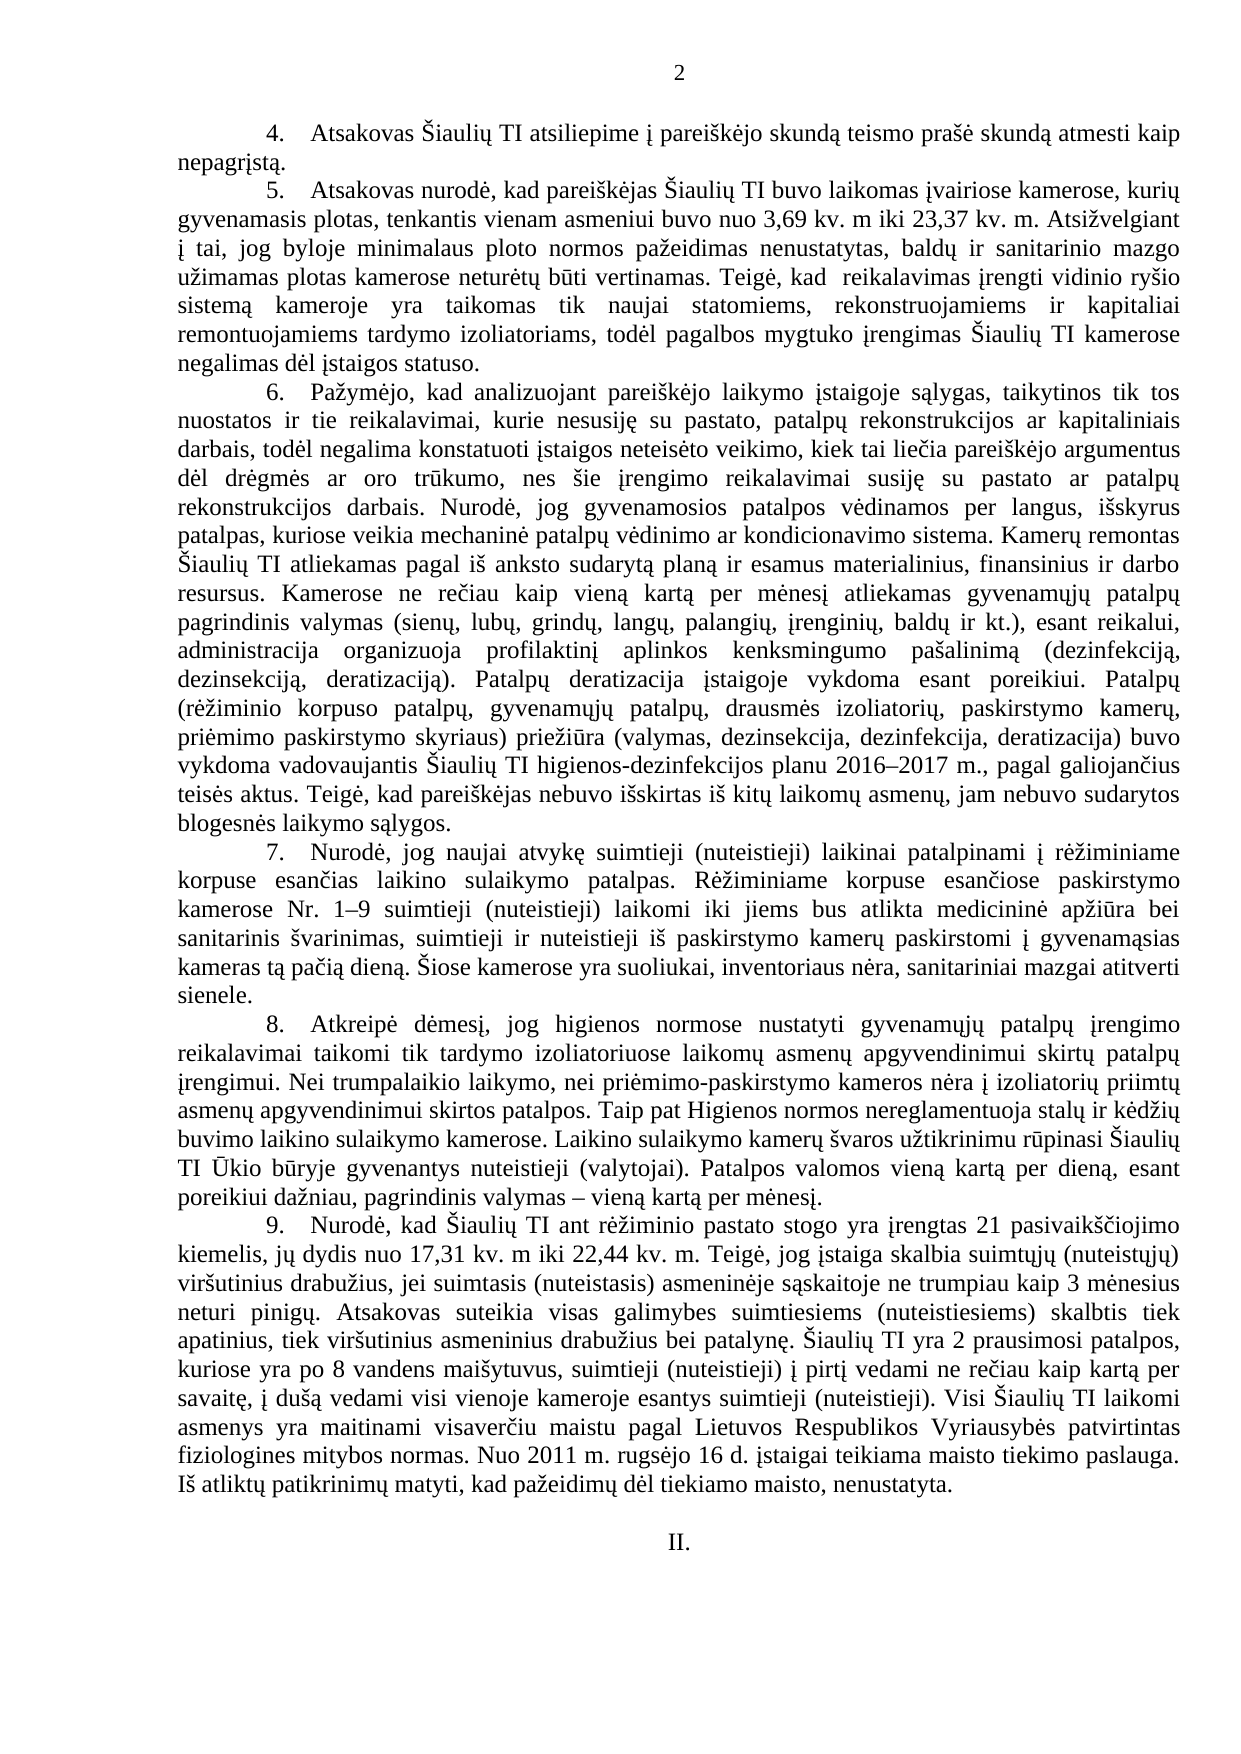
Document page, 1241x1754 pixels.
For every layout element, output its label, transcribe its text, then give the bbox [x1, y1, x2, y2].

text II. [177, 1527, 1181, 1556]
text 8. Atkreipė dėmesį, jog higienos normose nustatyti gyvenamųjų patalpų įrengimo reikalavimai taikomi tik tardymo izoliatoriuose laikomų asmenų apgyvendinimui skirtų patalpų įrengimui. Nei trumpalaikio laikymo, nei priėmimo-paskirstymo kameros nėra į izoliatorių priimtų asmenų apgyvendinimui skirtos patalpos. Taip pat Higienos normos nereglamentuoja stalų ir kėdžių buvimo laikino sulaikymo kamerose. Laikino sulaikymo kamerų švaros užtikrinimu rūpinasi Šiaulių TI Ūkio būryje gyvenantys nuteistieji (valytojai). Patalpos valomos vieną kartą per dieną, esant poreikiui dažniau, pagrindinis valymas – vieną kartą per mėnesį. [177, 1009, 1181, 1211]
text 4. Atsakovas Šiaulių TI atsiliepime į pareiškėjo skundą teismo prašė skundą atmesti kaip nepagrįstą. [177, 118, 1181, 176]
text 7. Nurodė, jog naujai atvykę suimtieji (nuteistieji) laikinai patalpinami į rėžiminiame korpuse esančias laikino sulaikymo patalpas. Rėžiminiame korpuse esančiose paskirstymo kamerose Nr. 1–9 suimtieji (nuteistieji) laikomi iki jiems bus atlikta medicininė apžiūra bei sanitarinis švarinimas, suimtieji ir nuteistieji iš paskirstymo kamerų paskirstomi į gyvenamąsias kameras tą pačią dieną. Šiose kamerose yra suoliukai, inventoriaus nėra, sanitariniai mazgai atitverti sienele. [177, 837, 1181, 1009]
text 5. Atsakovas nurodė, kad pareiškėjas Šiaulių TI buvo laikomas įvairiose kamerose, kurių gyvenamasis plotas, tenkantis vienam asmeniui buvo nuo 3,69 kv. m iki 23,37 kv. m. Atsižvelgiant į tai, jog byloje minimalaus ploto normos pažeidimas nenustatytas, baldų ir sanitarinio mazgo užimamas plotas kamerose neturėtų būti vertinamas. Teigė, kad reikalavimas įrengti vidinio ryšio sistemą kameroje yra taikomas tik naujai statomiems, rekonstruojamiems ir kapitaliai remontuojamiems tardymo izoliatoriams, todėl pagalbos mygtuko įrengimas Šiaulių TI kamerose negalimas dėl įstaigos statuso. [177, 176, 1181, 377]
text 6. Pažymėjo, kad analizuojant pareiškėjo laikymo įstaigoje sąlygas, taikytinos tik tos nuostatos ir tie reikalavimai, kurie nesusiję su pastato, patalpų rekonstrukcijos ar kapitaliniais darbais, todėl negalima konstatuoti įstaigos neteisėto veikimo, kiek tai liečia pareiškėjo argumentus dėl drėgmės ar oro trūkumo, nes šie įrengimo reikalavimai susiję su pastato ar patalpų rekonstrukcijos darbais. Nurodė, jog gyvenamosios patalpos vėdinamos per langus, išskyrus patalpas, kuriose veikia mechaninė patalpų vėdinimo ar kondicionavimo sistema. Kamerų remontas Šiaulių TI atliekamas pagal iš anksto sudarytą planą ir esamus materialinius, finansinius ir darbo resursus. Kamerose ne rečiau kaip vieną kartą per mėnesį atliekamas gyvenamųjų patalpų pagrindinis valymas (sienų, lubų, grindų, langų, palangių, įrenginių, baldų ir kt.), esant reikalui, administracija organizuoja profilaktinį aplinkos kenksmingumo pašalinimą (dezinfekciją, dezinsekciją, deratizaciją). Patalpų deratizacija įstaigoje vykdoma esant poreikiui. Patalpų (rėžiminio korpuso patalpų, gyvenamųjų patalpų, drausmės izoliatorių, paskirstymo kamerų, priėmimo paskirstymo skyriaus) priežiūra (valymas, dezinsekcija, dezinfekcija, deratizacija) buvo vykdoma vadovaujantis Šiaulių TI higienos-dezinfekcijos planu 2016–2017 m., pagal galiojančius teisės aktus. Teigė, kad pareiškėjas nebuvo išskirtas iš kitų laikomų asmenų, jam nebuvo sudarytos blogesnės laikymo sąlygos. [177, 377, 1181, 837]
text 9. Nurodė, kad Šiaulių TI ant rėžiminio pastato stogo yra įrengtas 21 pasivaikščiojimo kiemelis, jų dydis nuo 17,31 kv. m iki 22,44 kv. m. Teigė, jog įstaiga skalbia suimtųjų (nuteistųjų) viršutinius drabužius, jei suimtasis (nuteistasis) asmeninėje sąskaitoje ne trumpiau kaip 3 mėnesius neturi pinigų. Atsakovas suteikia visas galimybes suimtiesiems (nuteistiesiems) skalbtis tiek apatinius, tiek viršutinius asmeninius drabužius bei patalynę. Šiaulių TI yra 2 prausimosi patalpos, kuriose yra po 8 vandens maišytuvus, suimtieji (nuteistieji) į pirtį vedami ne rečiau kaip kartą per savaitę, į dušą vedami visi vienoje kameroje esantys suimtieji (nuteistieji). Visi Šiaulių TI laikomi asmenys yra maitinami visaverčiu maistu pagal Lietuvos Respublikos Vyriausybės patvirtintas fiziologines mitybos normas. Nuo 2011 m. rugsėjo 16 d. įstaigai teikiama maisto tiekimo paslauga. Iš atliktų patikrinimų matyti, kad pažeidimų dėl tiekiamo maisto, nenustatyta. [177, 1211, 1181, 1498]
